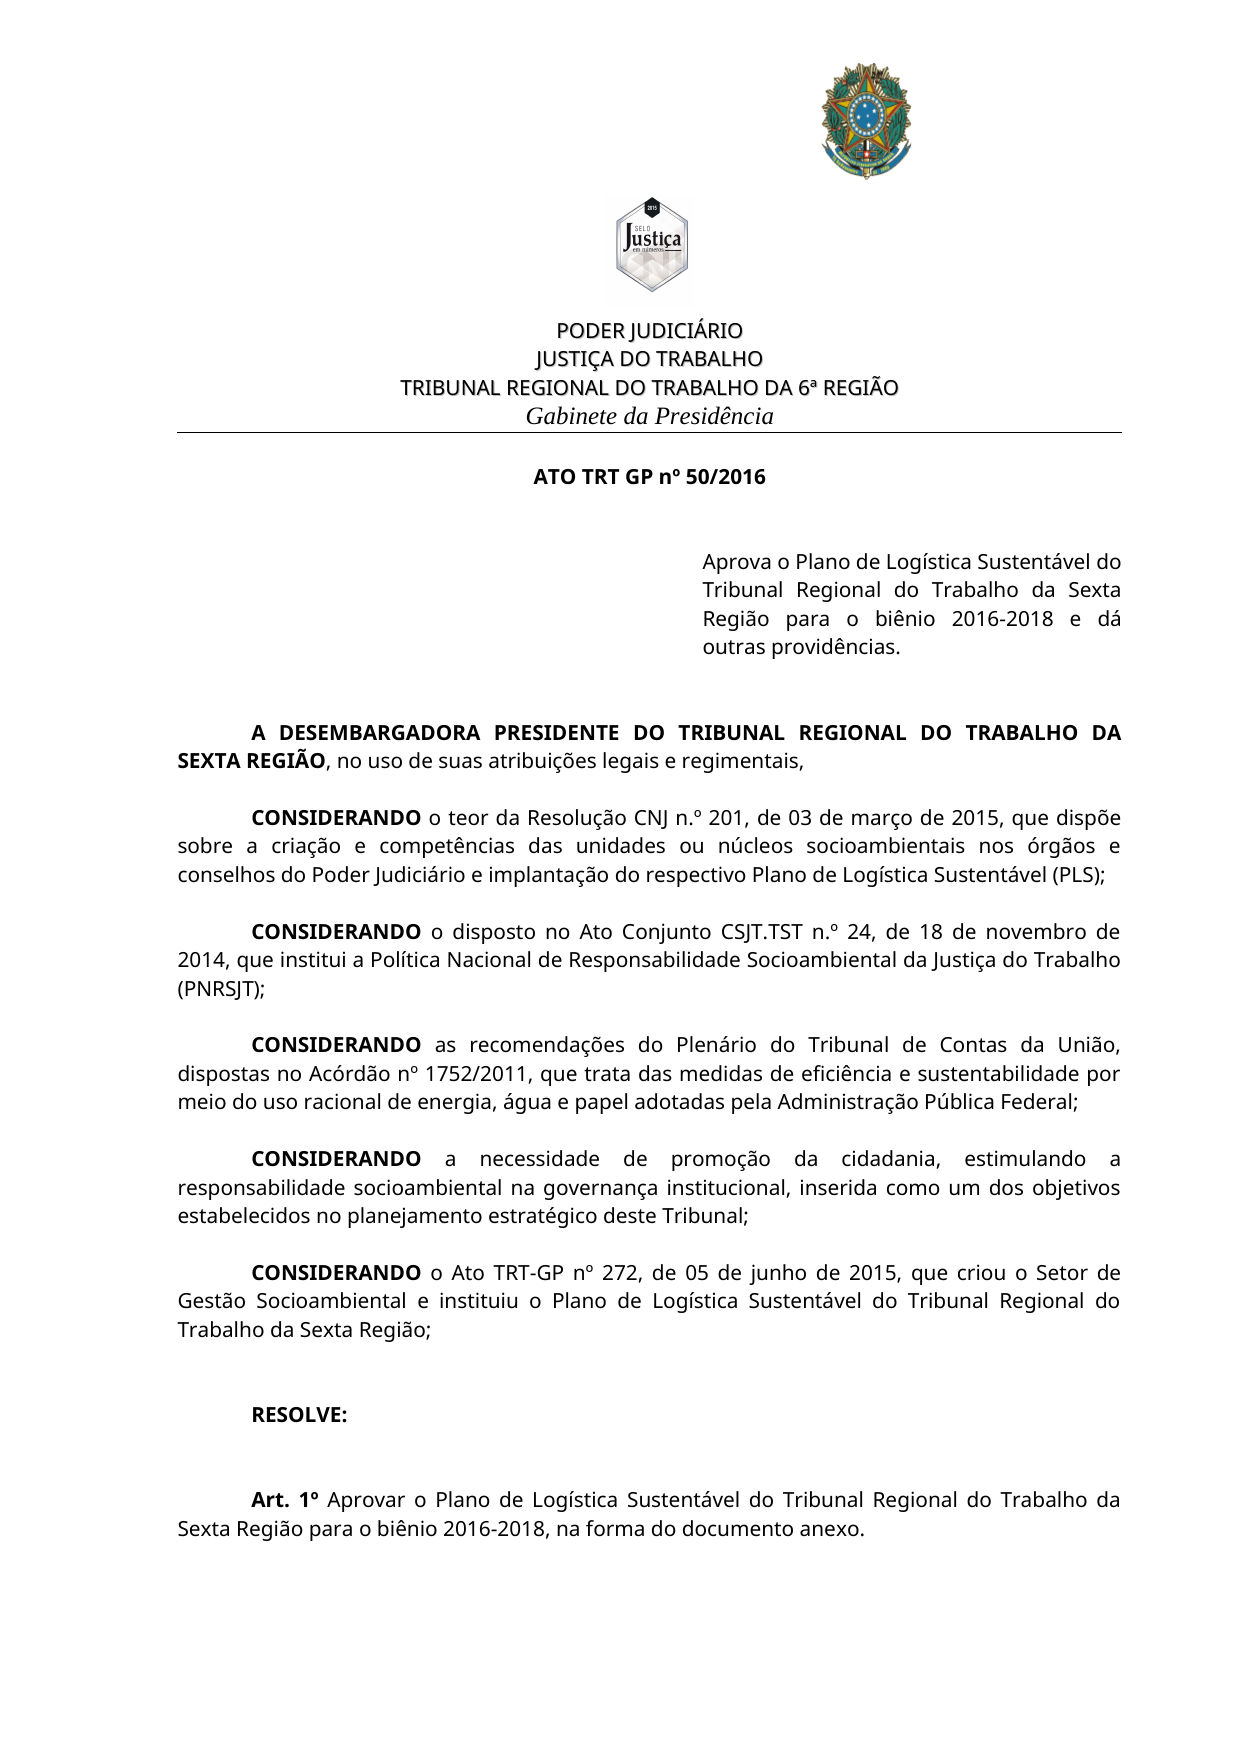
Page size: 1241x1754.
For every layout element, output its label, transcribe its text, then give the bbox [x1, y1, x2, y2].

text CONSIDERANDO o teor da Resolução CNJ n.º 201, de 03 de março de 2015, que dispõe sobre a criação e competências das unidades ou núcleos socioambientais nos órgãos e conselhos do Poder Judiciário e implantação do respectivo Plano de Logística Sustentável (PLS); [177, 803, 1122, 888]
text Art. 1º Aprovar o Plano de Logística Sustentável do Tribunal Regional do Trabalho da Sexta Região para o biênio 2016-2018, na forma do documento anexo. [177, 1486, 1122, 1542]
text CONSIDERANDO as recomendações do Plenário do Tribunal de Contas da União, dispostas no Acórdão nº 1752/2011, que trata das medidas de eficiência e sustentabilidade por meio do uso racional de energia, água e papel adotadas pela Administração Pública Federal; [177, 1031, 1122, 1116]
text CONSIDERANDO a necessidade de promoção da cidadania, estimulando a responsabilidade socioambiental na governança institucional, inserida como um dos objetivos estabelecidos no planejamento estratégico deste Tribunal; [177, 1144, 1122, 1229]
text CONSIDERANDO o disposto no Ato Conjunto CSJT.TST n.º 24, de 18 de novembro de 2014, que institui a Política Nacional de Responsabilidade Socioambiental da Justiça do Trabalho (PNRSJT); [177, 917, 1122, 1002]
picture [821, 63, 912, 180]
picture [605, 195, 694, 307]
text CONSIDERANDO o Ato TRT-GP nº 272, de 05 de junho de 2015, que criou o Setor de Gestão Socioambiental e instituiu o Plano de Logística Sustentável do Tribunal Regional do Trabalho da Sexta Região; [177, 1258, 1122, 1343]
text Aprova o Plano de Logística Sustentável do Tribunal Regional do Trabalho da Sexta Região para o biênio 2016-2018 e dá outras providências. [702, 547, 1122, 661]
text RESOLVE: [177, 1400, 1122, 1429]
text A DESEMBARGADORA PRESIDENTE DO TRIBUNAL REGIONAL DO TRABALHO DA SEXTA REGIÃO, no uso de suas atribuições legais e regimentais, [177, 718, 1122, 774]
text ATO TRT GP nº 50/2016 [177, 462, 1122, 490]
